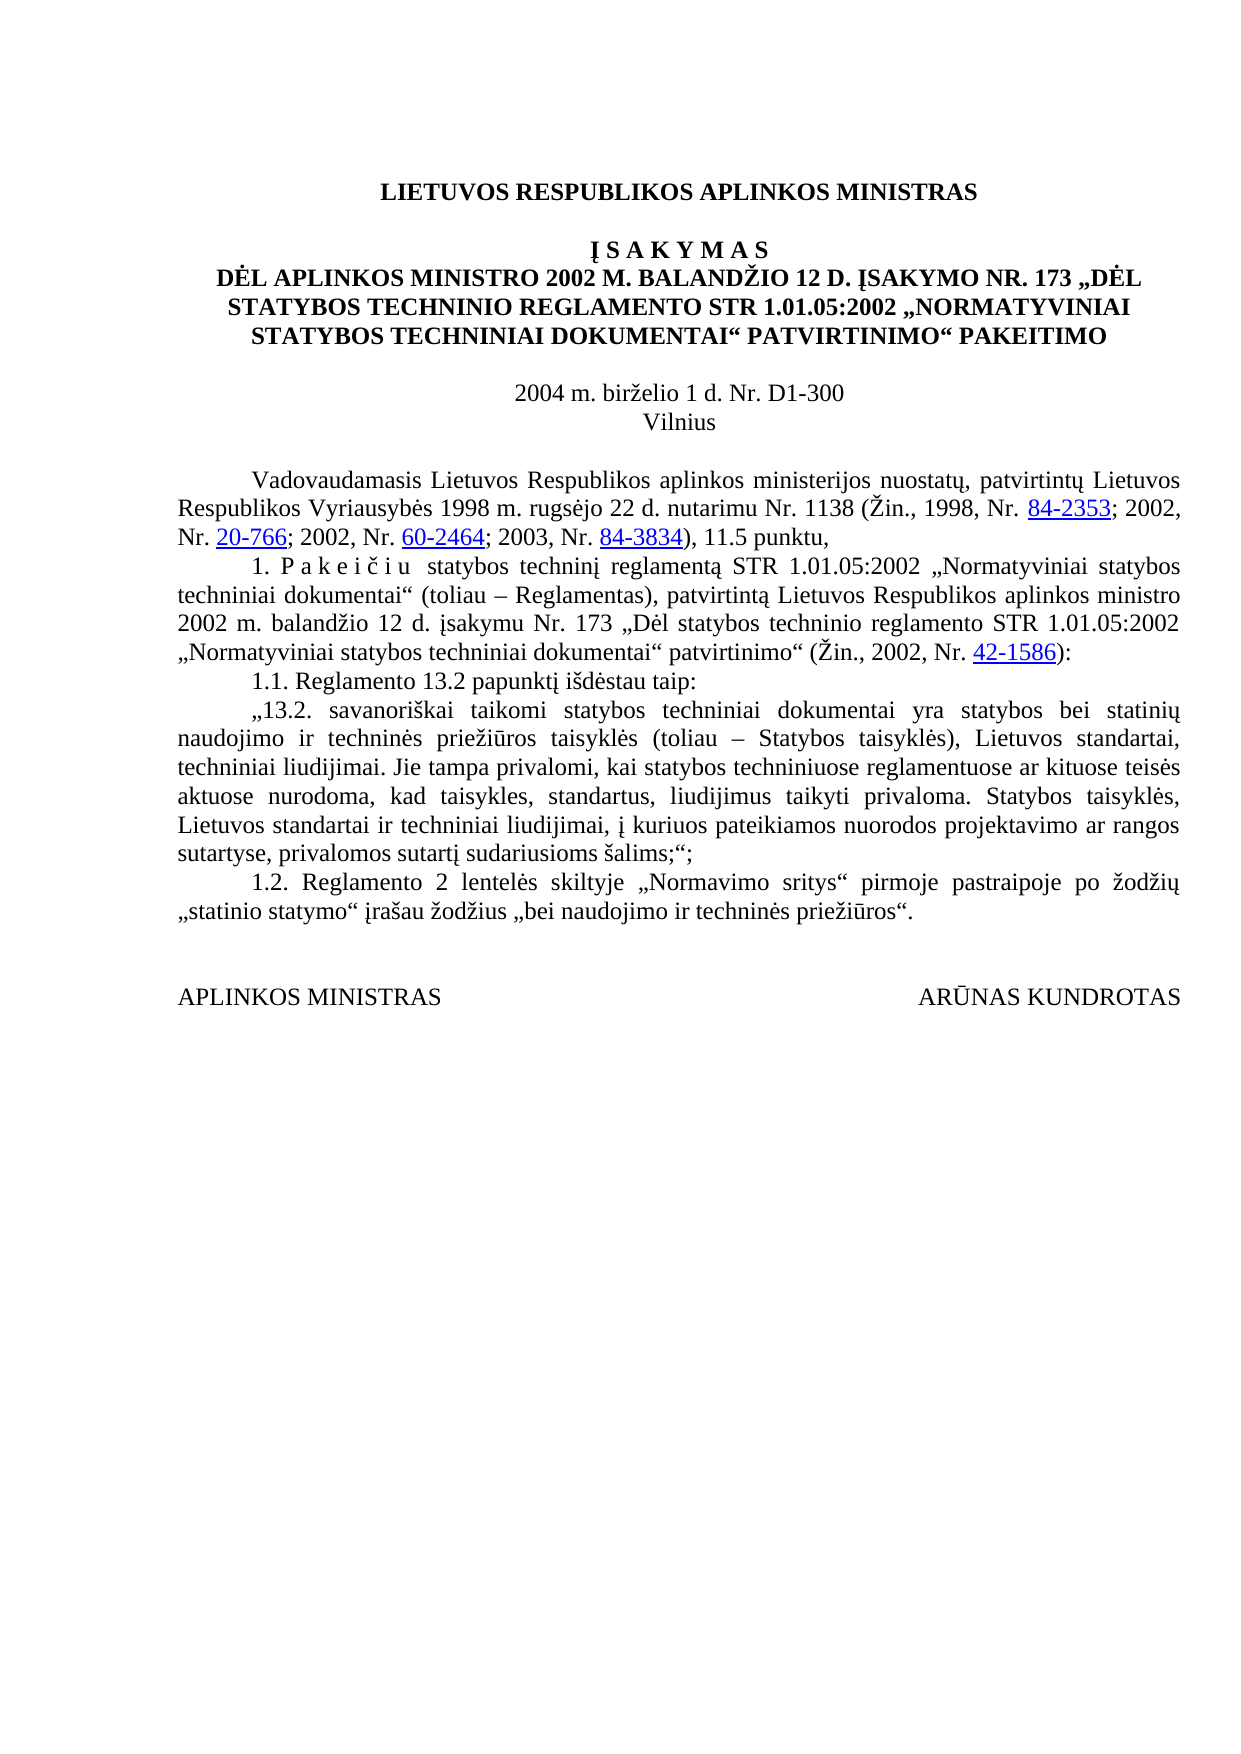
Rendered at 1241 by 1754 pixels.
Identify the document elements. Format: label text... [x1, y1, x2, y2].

text 1. Pakeičiu statybos techninį reglamentą STR 1.01.05:2002 „Normatyviniai statybos techniniai dokumentai“ (toliau – Reglamentas), patvirtintą Lietuvos Respublikos aplinkos ministro 2002 m. balandžio 12 d. įsakymu Nr. 173 „Dėl statybos techninio reglamento STR 1.01.05:2002 „Normatyviniai statybos techniniai dokumentai“ patvirtinimo“ (Žin., 2002, Nr. 42-1586): [177, 551, 1181, 666]
text APLINKOS MINISTRAS ARŪNAS KUNDROTAS [177, 982, 1181, 1011]
text Vilnius [177, 407, 1181, 436]
text DĖL APLINKOS MINISTRO 2002 M. BALANDŽIO 12 D. ĮSAKYMO NR. 173 „DĖL STATYBOS TECHNINIO REGLAMENTO STR 1.01.05:2002 „NORMATYVINIAI STATYBOS TECHNINIAI DOKUMENTAI“ PATVIRTINIMO“ PAKEITIMO [177, 263, 1181, 350]
text 1.1. Reglamento 13.2 papunktį išdėstau taip: [177, 666, 1181, 695]
text „13.2. savanoriškai taikomi statybos techniniai dokumentai yra statybos bei statinių naudojimo ir techninės priežiūros taisyklės (toliau – Statybos taisyklės), Lietuvos standartai, techniniai liudijimai. Jie tampa privalomi, kai statybos techniniuose reglamentuose ar kituose teisės aktuose nurodoma, kad taisykles, standartus, liudijimus taikyti privaloma. Statybos taisyklės, Lietuvos standartai ir techniniai liudijimai, į kuriuos pateikiamos nuorodos projektavimo ar rangos sutartyse, privalomos sutartį sudariusioms šalims;“; [177, 695, 1181, 867]
text 2004 m. birželio 1 d. Nr. D1-300 [177, 378, 1181, 407]
text LIETUVOS RESPUBLIKOS APLINKOS MINISTRAS [177, 177, 1181, 206]
text Į S A K Y M A S [177, 235, 1181, 263]
text Vadovaudamasis Lietuvos Respublikos aplinkos ministerijos nuostatų, patvirtintų Lietuvos Respublikos Vyriausybės 1998 m. rugsėjo 22 d. nutarimu Nr. 1138 (Žin., 1998, Nr. 84-2353; 2002, Nr. 20-766; 2002, Nr. 60-2464; 2003, Nr. 84-3834), 11.5 punktu, [177, 465, 1181, 551]
text 1.2. Reglamento 2 lentelės skiltyje „Normavimo sritys“ pirmoje pastraipoje po žodžių „statinio statymo“ įrašau žodžius „bei naudojimo ir techninės priežiūros“. [177, 867, 1181, 925]
